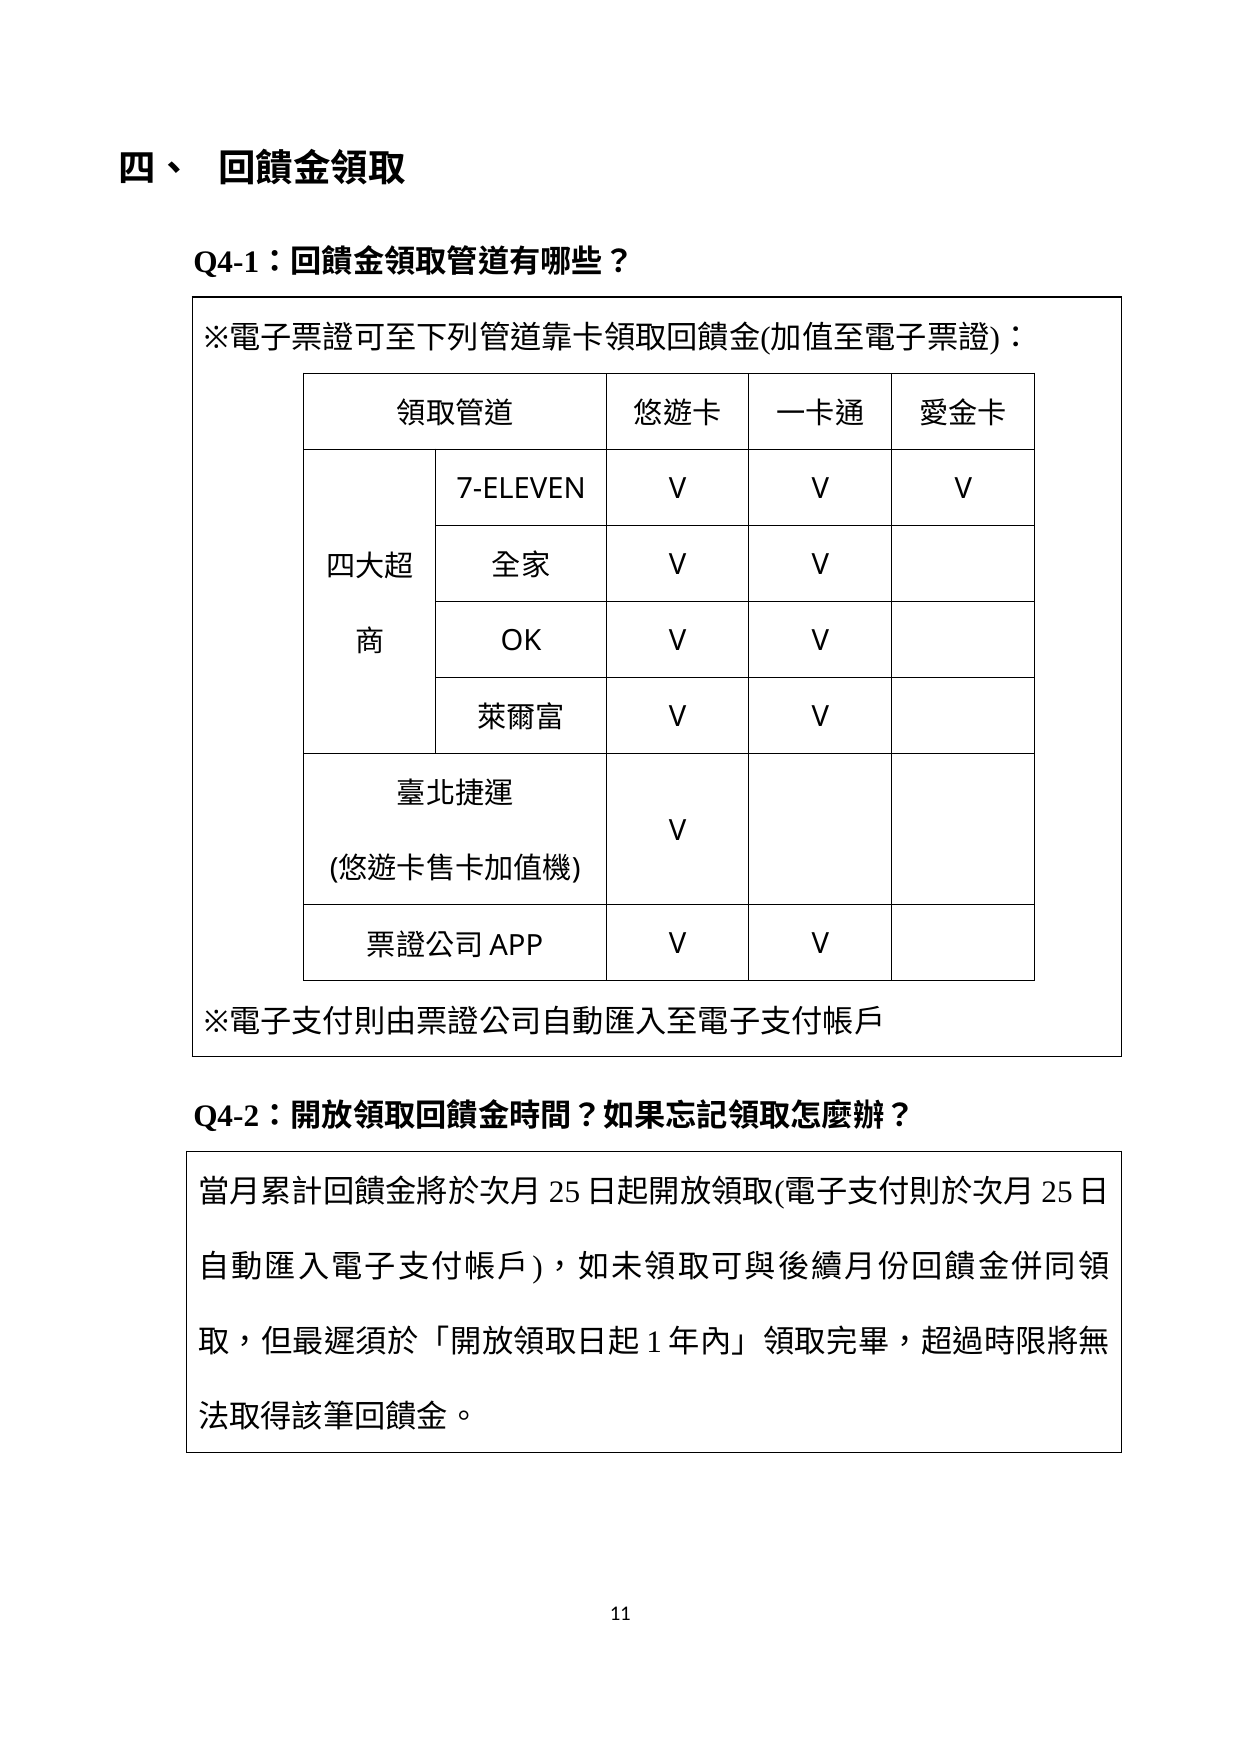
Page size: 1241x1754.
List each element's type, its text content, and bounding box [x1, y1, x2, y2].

table_header 愛金卡 [892, 374, 1034, 448]
table_cell 臺北捷運 (悠遊卡售卡加值機) [304, 754, 606, 904]
table_cell V [749, 678, 891, 753]
table_cell V [607, 905, 748, 980]
table_cell [892, 754, 1034, 904]
table_cell V [607, 678, 748, 753]
table_cell 7-ELEVEN [436, 450, 606, 524]
table_header 悠遊卡 [607, 374, 748, 448]
table_header ※電子票證可至下列管道靠卡領取回饋金(加值至電子票證)： ※電子支付則由票證公司自動匯入至電子支付帳戶 [193, 298, 1121, 1056]
table_cell V [749, 602, 891, 677]
table_cell V [607, 602, 748, 677]
table_header 一卡通 [749, 374, 891, 448]
table_cell V [607, 754, 748, 904]
table_cell V [749, 526, 891, 601]
table_cell V [749, 905, 891, 980]
table_cell [892, 602, 1034, 677]
table_cell V [607, 526, 748, 601]
table_cell [892, 905, 1034, 980]
subtitle Q4-2：開放領取回饋金時間？如果忘記領取怎麼辦？ [193, 1076, 1122, 1151]
table_header 當月累計回饋金將於次月25日起開放領取(電子支付則於次月25日自動匯入電子支付帳戶)，如未領取可與後續月份回饋金併同領取，但最遲須於「開放領取日起1年內」領取完畢，超過時限將無法取得該筆回饋金。 [187, 1152, 1121, 1452]
table_cell V [749, 450, 891, 524]
table_cell 四大超商 [304, 450, 435, 753]
table_cell [892, 678, 1034, 753]
table_cell 票證公司APP [304, 905, 606, 980]
table_header 領取管道 [304, 374, 606, 448]
table_cell OK [436, 602, 606, 677]
table_cell V [892, 450, 1034, 524]
subtitle 回饋金領取 [118, 128, 1122, 203]
table_cell [749, 754, 891, 904]
table_cell 萊爾富 [436, 678, 606, 753]
table_cell [892, 526, 1034, 601]
table_cell 全家 [436, 526, 606, 601]
subtitle Q4-1：回饋金領取管道有哪些？ [193, 221, 1122, 296]
table_cell V [607, 450, 748, 524]
